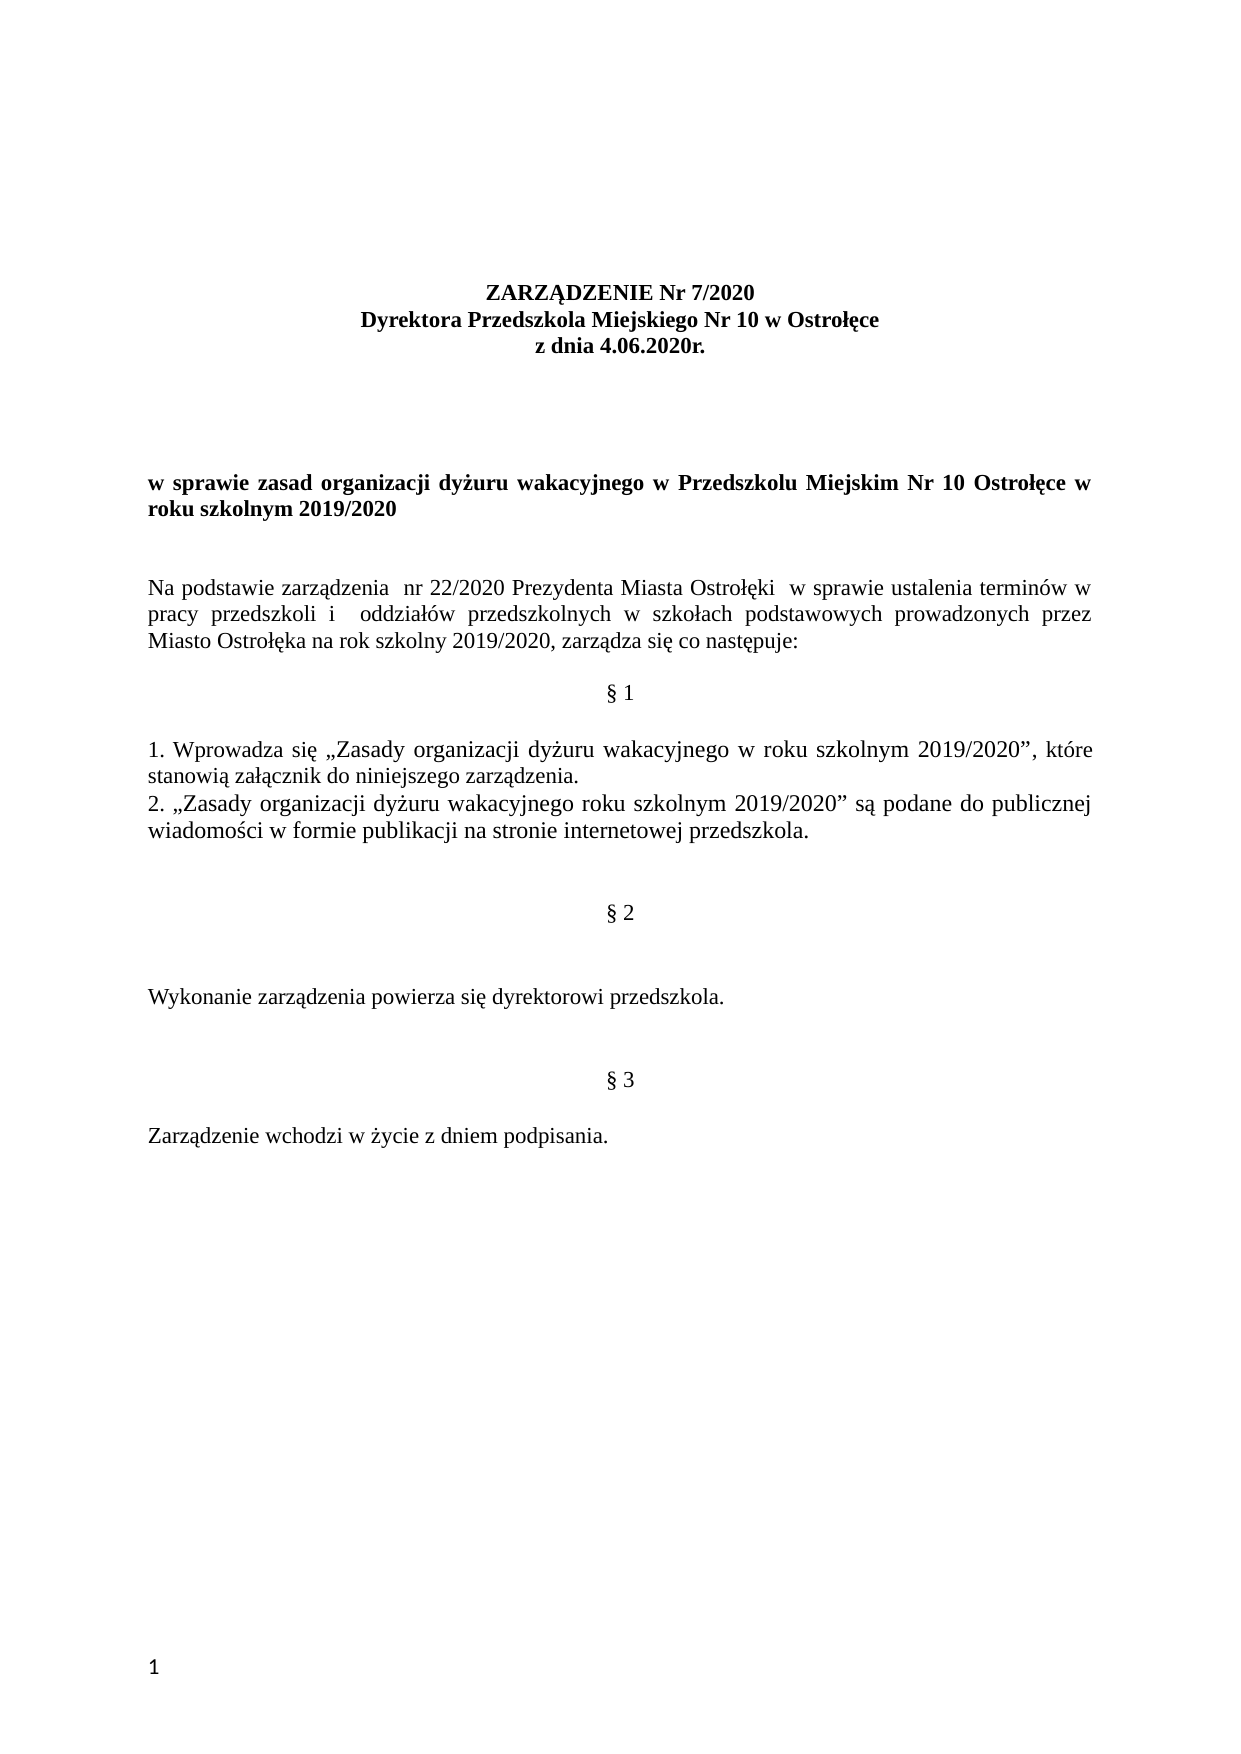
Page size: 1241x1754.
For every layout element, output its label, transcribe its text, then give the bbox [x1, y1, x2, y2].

text Na podstawie zarządzenia nr 22/2020 Prezydenta Miasta Ostrołęki w sprawie ustalenia terminów w pracy przedszkoli i oddziałów przedszkolnych w szkołach podstawowych prowadzonych przez Miasto Ostrołęka na rok szkolny 2019/2020, zarządza się co następuje: [148, 574, 1093, 653]
text w sprawie zasad organizacji dyżuru wakacyjnego w Przedszkolu Miejskim Nr 10 Ostrołęce w roku szkolnym 2019/2020 [148, 469, 1093, 521]
text Wykonanie zarządzenia powierza się dyrektorowi przedszkola. [148, 983, 1093, 1009]
text 1. Wprowadza się „Zasady organizacji dyżuru wakacyjnego w roku szkolnym 2019/2020”, które stanowią załącznik do niniejszego zarządzenia. [148, 734, 1093, 788]
text Dyrektora Przedszkola Miejskiego Nr 10 w Ostrołęce [148, 306, 1093, 332]
text § 3 [148, 1067, 1093, 1093]
text Zarządzenie wchodzi w życie z dniem podpisania. [148, 1122, 1093, 1148]
text 2. „Zasady organizacji dyżuru wakacyjnego roku szkolnym 2019/2020” są podane do publicznej wiadomości w formie publikacji na stronie internetowej przedszkola. [148, 788, 1093, 844]
text § 1 [148, 679, 1093, 706]
text § 2 [148, 899, 1093, 925]
text ZARZĄDZENIE Nr 7/2020 [148, 279, 1093, 306]
text z dnia 4.06.2020r. [148, 332, 1093, 358]
